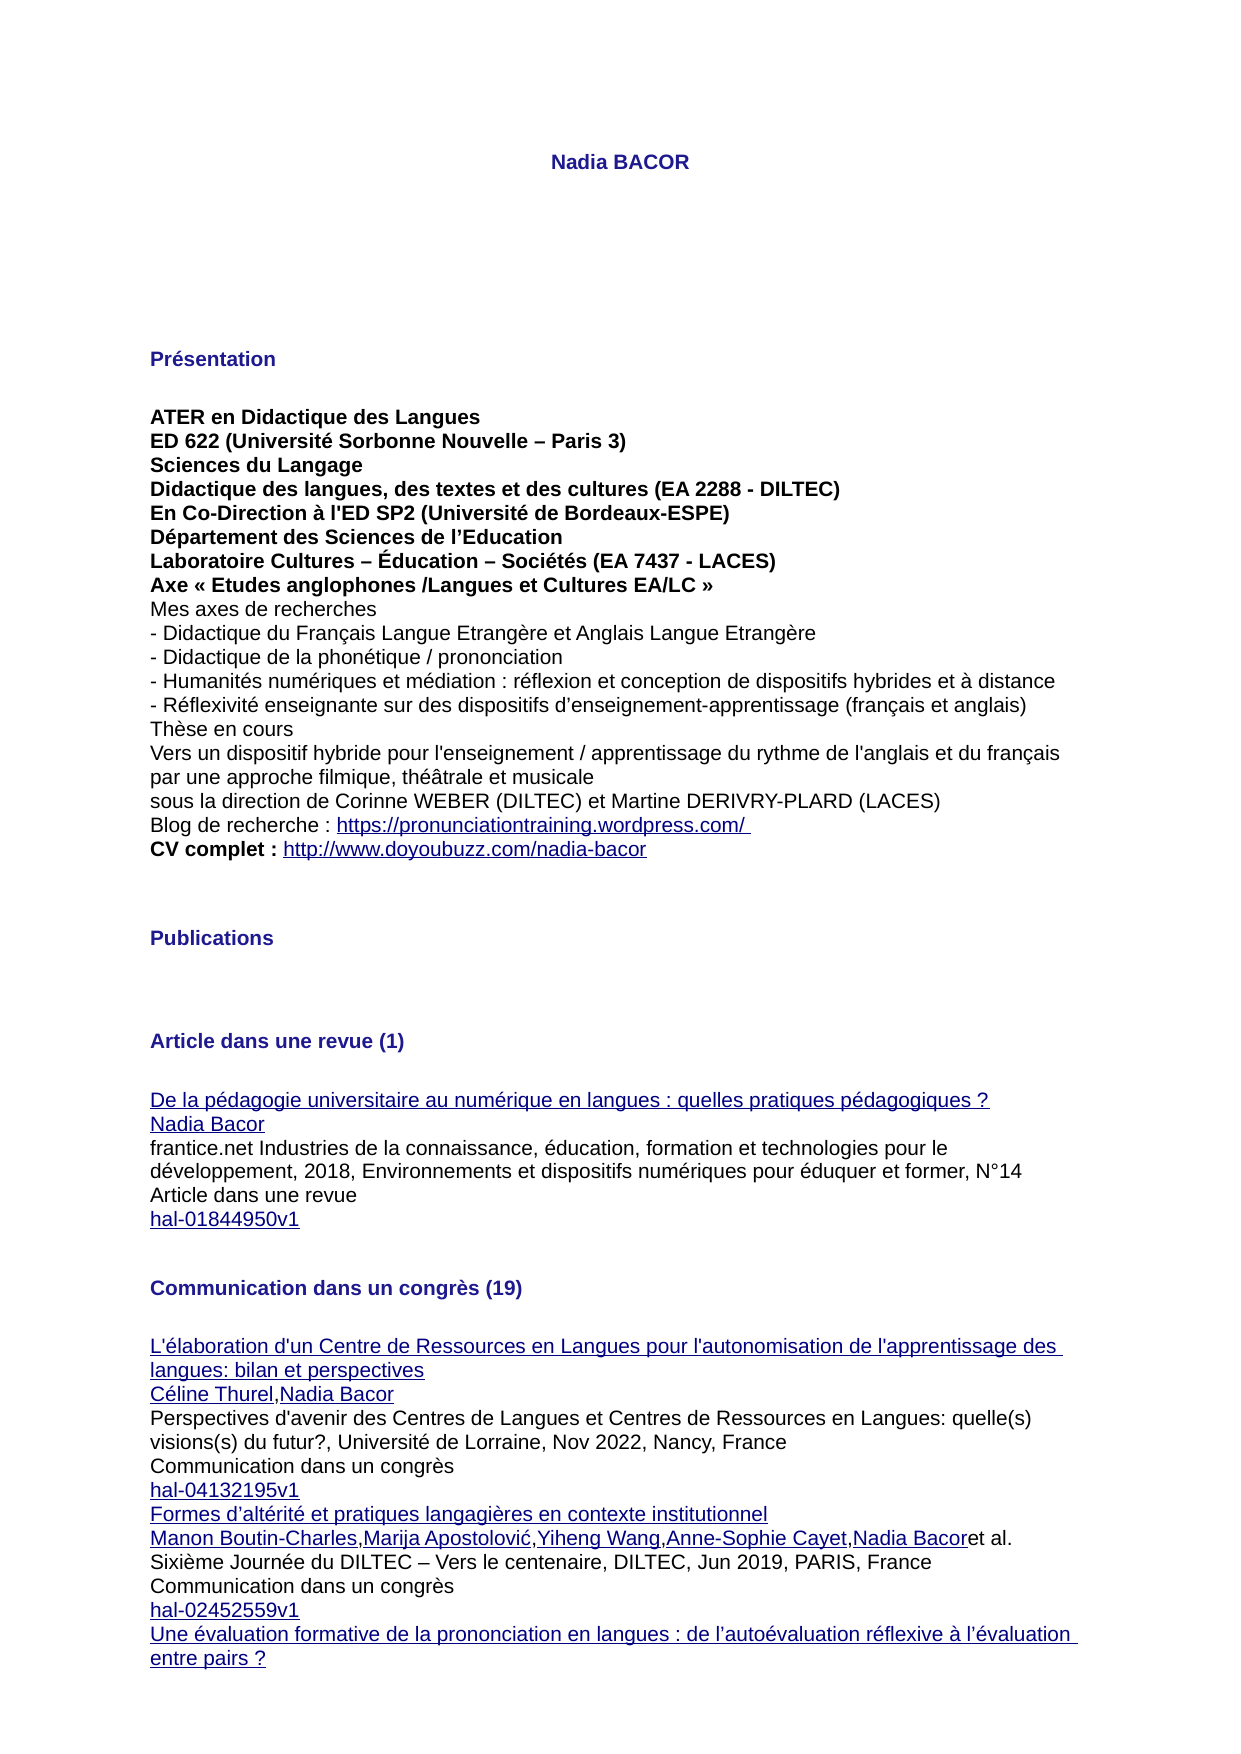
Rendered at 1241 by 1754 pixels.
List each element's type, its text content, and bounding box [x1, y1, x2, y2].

text - Didactique du Français Langue Etrangère et Anglais Langue Etrangère [150, 621, 1090, 645]
text Axe « Etudes anglophones /Langues et Cultures EA/LC » [150, 573, 1090, 597]
text Vers un dispositif hybride pour l'enseignement / apprentissage du rythme de l'anglais et du français par une approche filmique, théâtrale et musicale [150, 741, 1090, 788]
subtitle Communication dans un congrès (19) [150, 1276, 1090, 1300]
table_cell Une évaluation formative de la prononciation en langues : de l’autoévaluation réflexive à l’évaluation entre pairs ? [150, 1622, 1090, 1670]
text - Didactique de la phonétique / prononciation [150, 645, 1090, 669]
subtitle Article dans une revue (1) [150, 1029, 1090, 1053]
subtitle Blog de recherche : https://pronunciationtraining.wordpress.com/ [150, 812, 1090, 836]
subtitle Présentation [150, 347, 1090, 371]
subtitle Mes axes de recherches [150, 597, 1090, 621]
subtitle Publications [150, 926, 1090, 950]
text CV complet : http://www.doyoubuzz.com/nadia-bacor [150, 836, 1090, 860]
text Département des Sciences de l’Education [150, 525, 1090, 549]
table_cell Formes d’altérité et pratiques langagières en contexte institutionnel Manon Boutin-Charles,Marija Apostolović,Yiheng Wang,Anne-Sophie Cayet,Nadia Bacoret al. Sixième Journée du DILTEC – Vers le centenaire, DILTEC, Jun 2019, PARIS, France Communication dans un congrès hal-02452559v1 [150, 1502, 1090, 1622]
text - Réflexivité enseignante sur des dispositifs d’enseignement-apprentissage (français et anglais) [150, 693, 1090, 717]
table_header De la pédagogie universitaire au numérique en langues : quelles pratiques pédagogiques ? Nadia Bacor frantice.net Industries de la connaissance, éducation, formation et technologies pour le développement, 2018, Environnements et dispositifs numériques pour éduquer et former, N°14 Article dans une revue hal-01844950v1 [150, 1088, 1090, 1231]
text Didactique des langues, des textes et des cultures (EA 2288 - DILTEC) [150, 477, 1090, 501]
text sous la direction de Corinne WEBER (DILTEC) et Martine DERIVRY-PLARD (LACES) [150, 788, 1090, 812]
text ED 622 (Université Sorbonne Nouvelle – Paris 3) [150, 429, 1090, 453]
subtitle Nadia BACOR [150, 150, 1090, 174]
subtitle Thèse en cours [150, 717, 1090, 741]
text - Humanités numériques et médiation : réflexion et conception de dispositifs hybrides et à distance [150, 669, 1090, 693]
text Sciences du Langage [150, 453, 1090, 477]
subtitle En Co-Direction à l'ED SP2 (Université de Bordeaux-ESPE) [150, 501, 1090, 525]
text Laboratoire Cultures – Éducation – Sociétés (EA 7437 - LACES) [150, 549, 1090, 573]
table_header L'élaboration d'un Centre de Ressources en Langues pour l'autonomisation de l'apprentissage des langues: bilan et perspectives Céline Thurel,Nadia Bacor Perspectives d'avenir des Centres de Langues et Centres de Ressources en Langues: quelle(s) visions(s) du futur?, Université de Lorraine, Nov 2022, Nancy, France Communication dans un congrès hal-04132195v1 [150, 1334, 1090, 1502]
subtitle ATER en Didactique des Langues [150, 405, 1090, 429]
